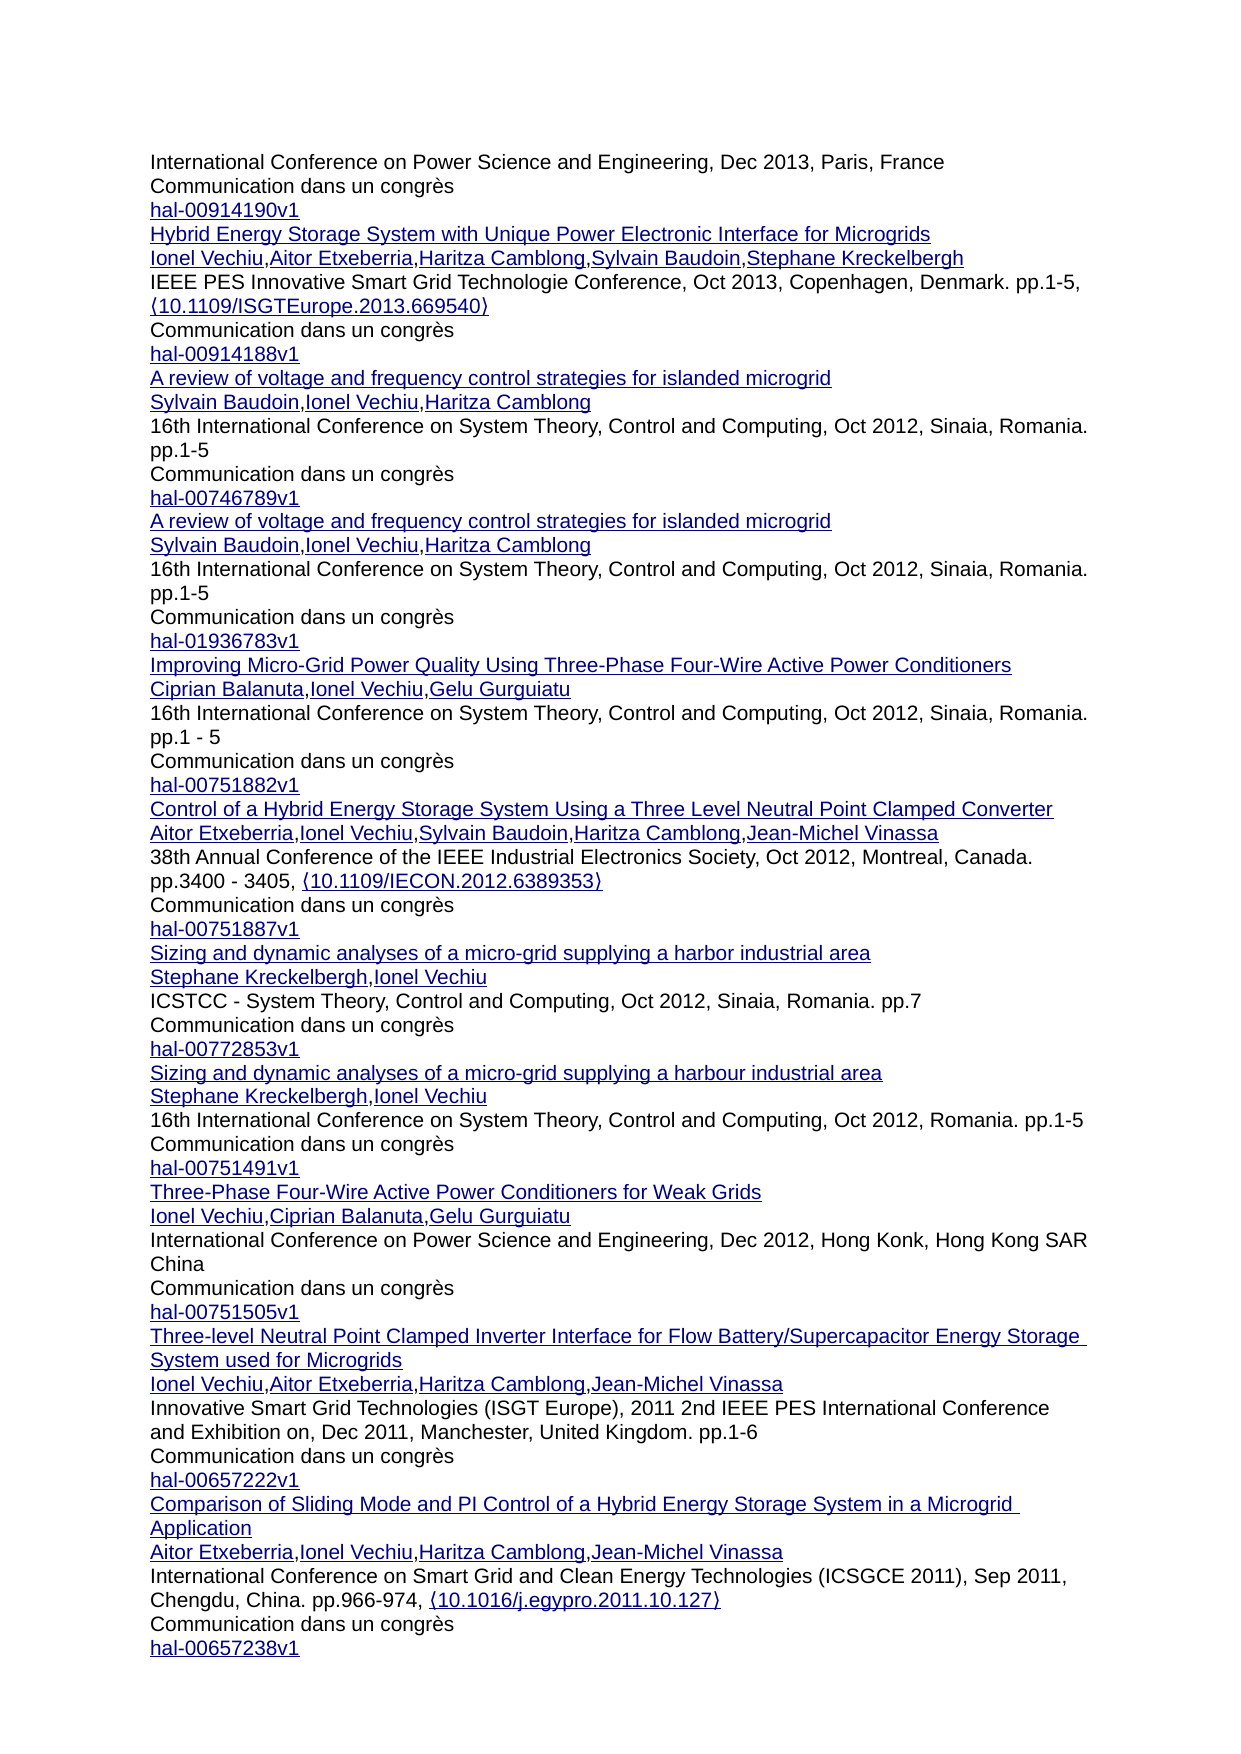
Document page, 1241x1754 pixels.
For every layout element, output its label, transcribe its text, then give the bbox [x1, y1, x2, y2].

table_cell Sizing and dynamic analyses of a micro-grid supplying a harbor industrial area Stephane Kreckelbergh,Ionel Vechiu ICSTCC - System Theory, Control and Computing, Oct 2012, Sinaia, Romania. pp.7 Communication dans un congrès hal-00772853v1 [150, 941, 1090, 1060]
table_cell Three-Phase Four-Wire Active Power Conditioners for Weak Grids Ionel Vechiu,Ciprian Balanuta,Gelu Gurguiatu International Conference on Power Science and Engineering, Dec 2012, Hong Konk, Hong Kong SAR China Communication dans un congrès hal-00751505v1 [150, 1180, 1090, 1324]
table_cell Sizing and dynamic analyses of a micro-grid supplying a harbour industrial area Stephane Kreckelbergh,Ionel Vechiu 16th International Conference on System Theory, Control and Computing, Oct 2012, Romania. pp.1-5 Communication dans un congrès hal-00751491v1 [150, 1060, 1090, 1180]
table_cell International Conference on Power Science and Engineering, Dec 2013, Paris, France Communication dans un congrès hal-00914190v1 [150, 150, 1090, 222]
table_cell Three-level Neutral Point Clamped Inverter Interface for Flow Battery/Supercapacitor Energy Storage System used for Microgrids Ionel Vechiu,Aitor Etxeberria,Haritza Camblong,Jean-Michel Vinassa Innovative Smart Grid Technologies (ISGT Europe), 2011 2nd IEEE PES International Conference and Exhibition on, Dec 2011, Manchester, United Kingdom. pp.1-6 Communication dans un congrès hal-00657222v1 [150, 1324, 1090, 1492]
table_cell A review of voltage and frequency control strategies for islanded microgrid Sylvain Baudoin,Ionel Vechiu,Haritza Camblong 16th International Conference on System Theory, Control and Computing, Oct 2012, Sinaia, Romania. pp.1-5 Communication dans un congrès hal-01936783v1 [150, 509, 1090, 653]
table_cell Control of a Hybrid Energy Storage System Using a Three Level Neutral Point Clamped Converter Aitor Etxeberria,Ionel Vechiu,Sylvain Baudoin,Haritza Camblong,Jean-Michel Vinassa 38th Annual Conference of the IEEE Industrial Electronics Society, Oct 2012, Montreal, Canada. pp.3400 - 3405, ⟨10.1109/IECON.2012.6389353⟩ Communication dans un congrès hal-00751887v1 [150, 797, 1090, 941]
table_cell Hybrid Energy Storage System with Unique Power Electronic Interface for Microgrids Ionel Vechiu,Aitor Etxeberria,Haritza Camblong,Sylvain Baudoin,Stephane Kreckelbergh IEEE PES Innovative Smart Grid Technologie Conference, Oct 2013, Copenhagen, Denmark. pp.1-5, ⟨10.1109/ISGTEurope.2013.669540⟩ Communication dans un congrès hal-00914188v1 [150, 222, 1090, 366]
table_cell A review of voltage and frequency control strategies for islanded microgrid Sylvain Baudoin,Ionel Vechiu,Haritza Camblong 16th International Conference on System Theory, Control and Computing, Oct 2012, Sinaia, Romania. pp.1-5 Communication dans un congrès hal-00746789v1 [150, 366, 1090, 509]
table_cell Improving Micro-Grid Power Quality Using Three-Phase Four-Wire Active Power Conditioners Ciprian Balanuta,Ionel Vechiu,Gelu Gurguiatu 16th International Conference on System Theory, Control and Computing, Oct 2012, Sinaia, Romania. pp.1 - 5 Communication dans un congrès hal-00751882v1 [150, 653, 1090, 797]
table_cell Comparison of Sliding Mode and PI Control of a Hybrid Energy Storage System in a Microgrid Application Aitor Etxeberria,Ionel Vechiu,Haritza Camblong,Jean-Michel Vinassa International Conference on Smart Grid and Clean Energy Technologies (ICSGCE 2011), Sep 2011, Chengdu, China. pp.966-974, ⟨10.1016/j.egypro.2011.10.127⟩ Communication dans un congrès hal-00657238v1 [150, 1492, 1090, 1659]
